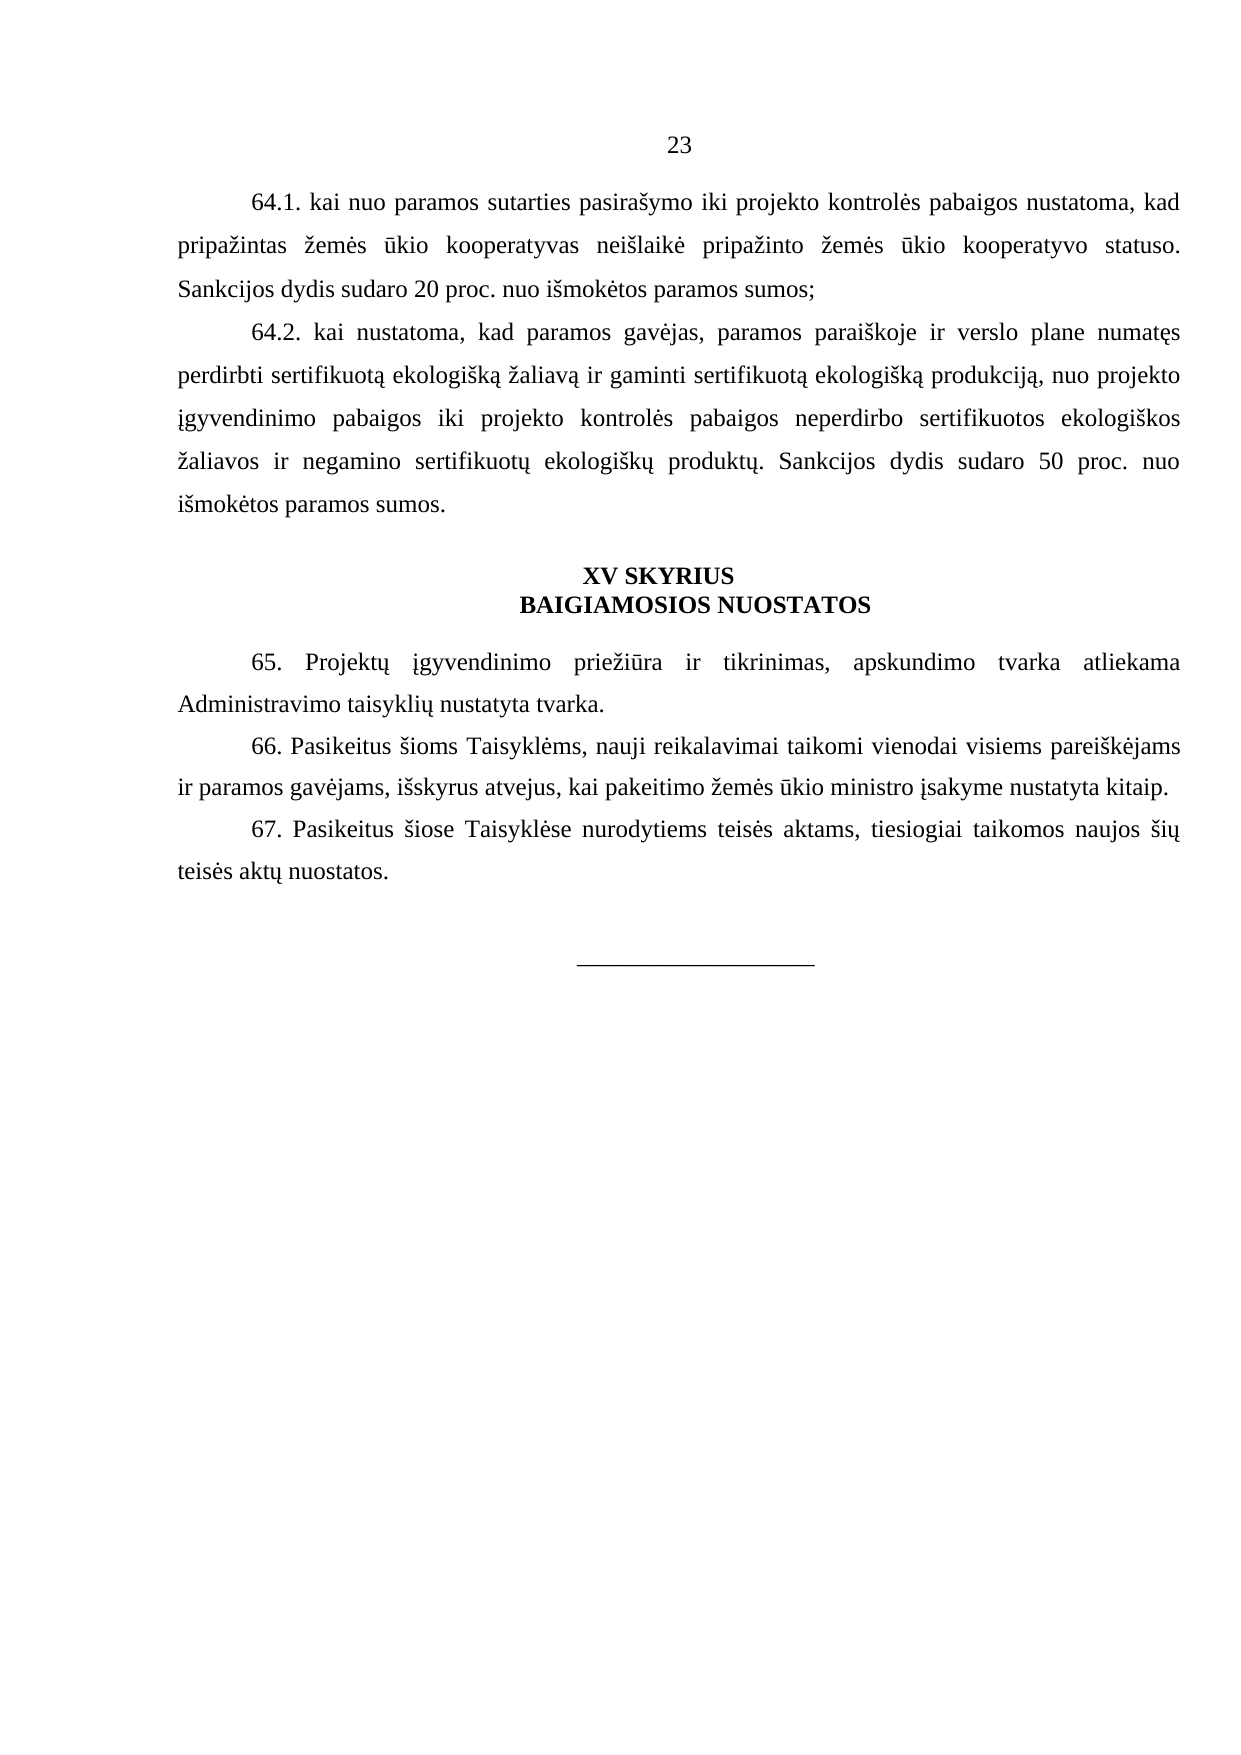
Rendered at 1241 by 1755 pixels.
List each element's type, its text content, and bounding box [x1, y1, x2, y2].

text 67. Pasikeitus šiose Taisyklėse nurodytiems teisės aktams, tiesiogiai taikomos naujos šių teisės aktų nuostatos. [177, 814, 1181, 884]
text 64.2. kai nustatoma, kad paramos gavėjas, paramos paraiškoje ir verslo plane numatęs perdirbti sertifikuotą ekologišką žaliavą ir gaminti sertifikuotą ekologišką produkciją, nuo projekto įgyvendinimo pabaigos iki projekto kontrolės pabaigos neperdirbo sertifikuotos ekologiškos žaliavos ir negamino sertifikuotų ekologiškų produktų. Sankcijos dydis sudaro 50 proc. nuo išmokėtos paramos sumos. [177, 317, 1181, 518]
text 64.1. kai nuo paramos sutarties pasirašymo iki projekto kontrolės pabaigos nustatoma, kad pripažintas žemės ūkio kooperatyvas neišlaikė pripažinto žemės ūkio kooperatyvo statuso. Sankcijos dydis sudaro 20 proc. nuo išmokėtos paramos sumos; [177, 187, 1181, 302]
text 66. Pasikeitus šioms Taisyklėms, nauji reikalavimai taikomi vienodai visiems pareiškėjams ir paramos gavėjams, išskyrus atvejus, kai pakeitimo žemės ūkio ministro įsakyme nustatyta kitaip. [177, 731, 1181, 801]
text ___________________ [177, 941, 1181, 969]
text BAIGIAMOSIOS NUOSTATOS [177, 590, 1181, 619]
text 65. Projektų įgyvendinimo priežiūra ir tikrinimas, apskundimo tvarka atliekama Administravimo taisyklių nustatyta tvarka. [177, 647, 1181, 718]
text XV SKYRIUS [447, 561, 1181, 590]
